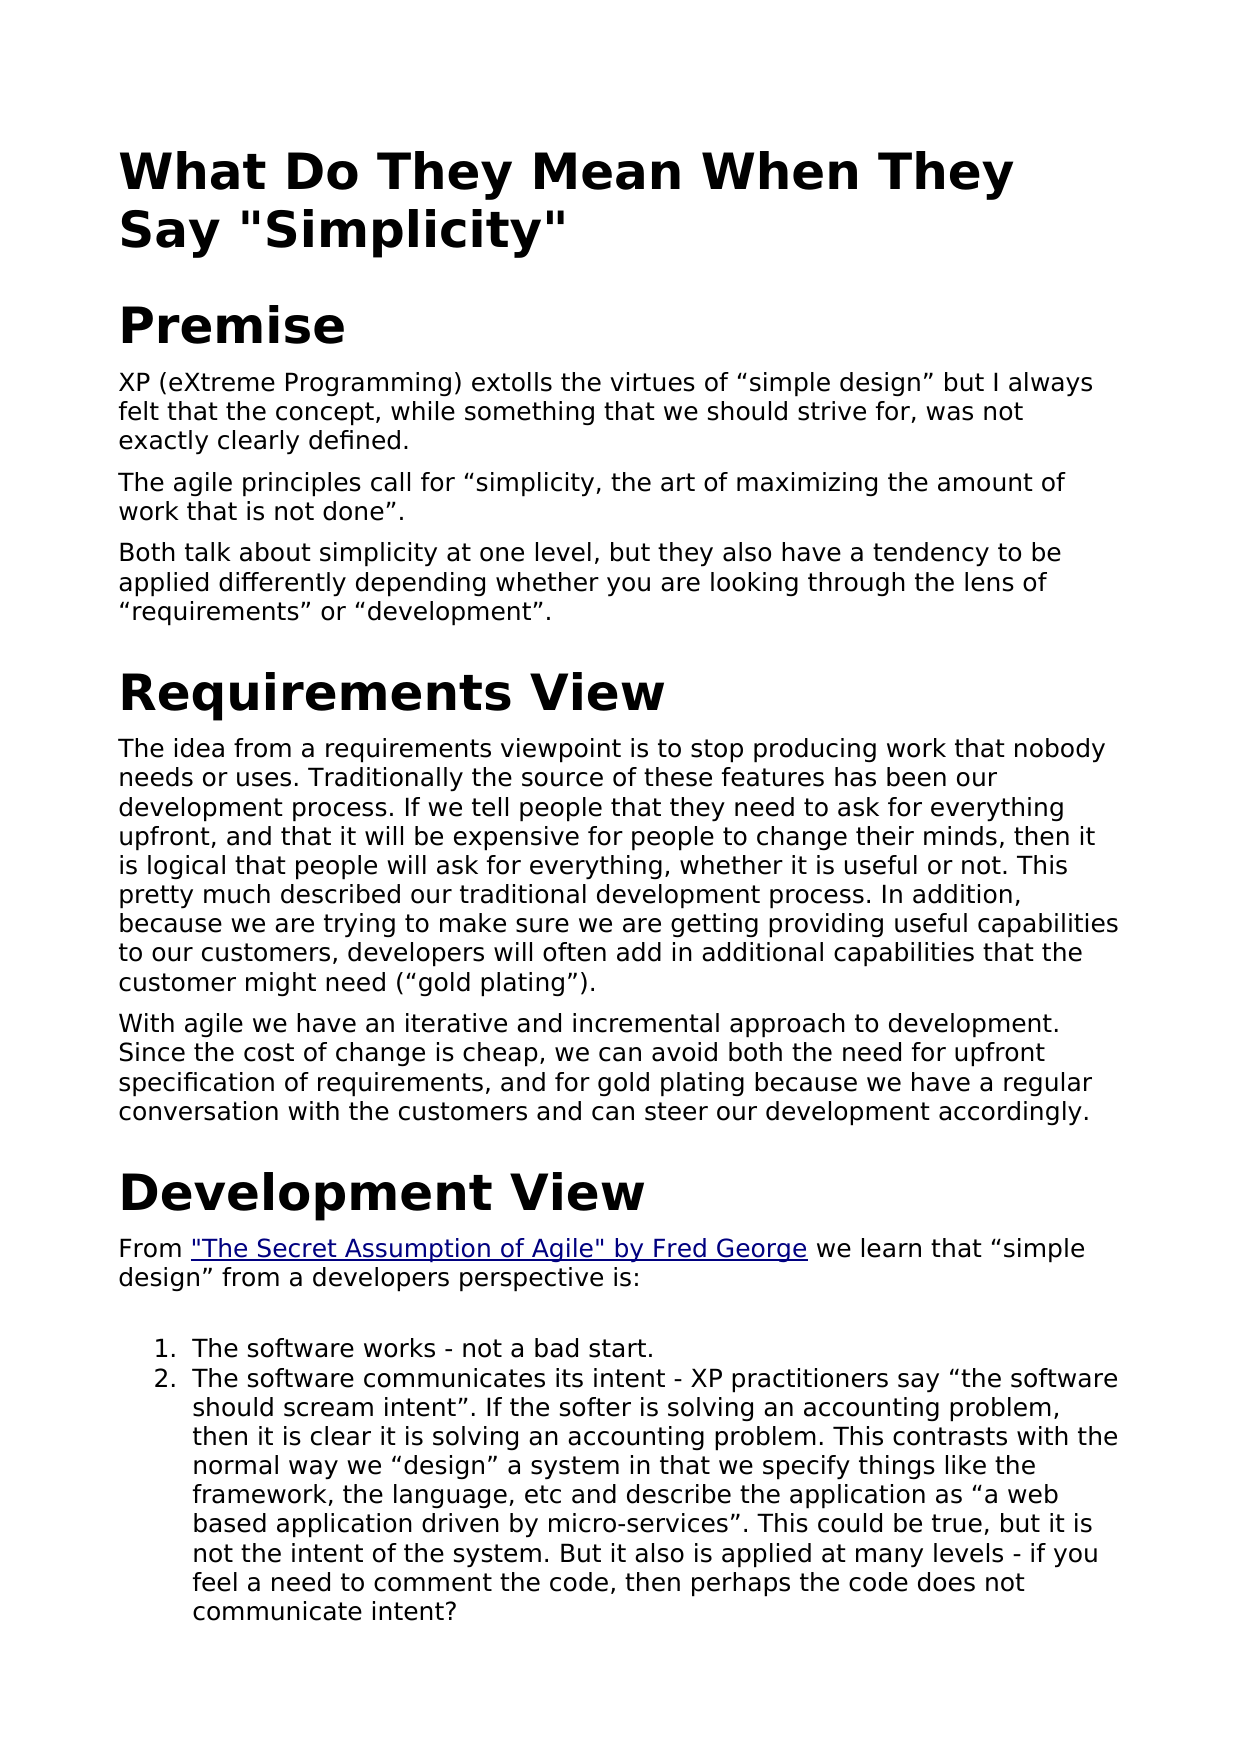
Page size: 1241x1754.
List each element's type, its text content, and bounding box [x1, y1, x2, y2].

subtitle Premise [118, 297, 1122, 355]
subtitle What Do They Mean When They Say "Simplicity" [118, 143, 1122, 259]
text The agile principles call for “simplicity, the art of maximizing the amount of work that is not done”. [118, 468, 1122, 526]
subtitle Requirements View [118, 664, 1122, 722]
text Both talk about simplicity at one level, but they also have a tendency to be applied differently depending whether you are looking through the lens of “requirements” or “development”. [118, 539, 1122, 626]
subtitle Development View [118, 1163, 1122, 1222]
list The software communicates its intent - XP practitioners say “the software should scream intent”. If the softer is solving an accounting problem, then it is clear it is solving an accounting problem. This contrasts with the normal way we “design” a system in that we specify things like the framework, the language, etc and describe the application as “a web based application driven by micro-services”. This could be true, but it is not the intent of the system. But it also is applied at many levels - if you feel a need to comment the code, then perhaps the code does not communicate intent? [177, 1364, 1122, 1626]
list The software works - not a bad start. [177, 1334, 1122, 1364]
text XP (eXtreme Programming) extolls the virtues of “simple design” but I always felt that the concept, while something that we should strive for, was not exactly clearly defined. [118, 368, 1122, 455]
text With agile we have an iterative and incremental approach to development. Since the cost of change is cheap, we can avoid both the need for upfront specification of requirements, and for gold plating because we have a regular conversation with the customers and can steer our development accordingly. [118, 1009, 1122, 1126]
text The idea from a requirements viewpoint is to stop producing work that nobody needs or uses. Traditionally the source of these features has been our development process. If we tell people that they need to ask for everything upfront, and that it will be expensive for people to change their minds, then it is logical that people will ask for everything, whether it is useful or not. This pretty much described our traditional development process. In addition, because we are trying to make sure we are getting providing useful capabilities to our customers, developers will often add in additional capabilities that the customer might need (“gold plating”). [118, 734, 1122, 997]
text From "The Secret Assumption of Agile" by Fred George we learn that “simple design” from a developers perspective is: [118, 1234, 1122, 1293]
